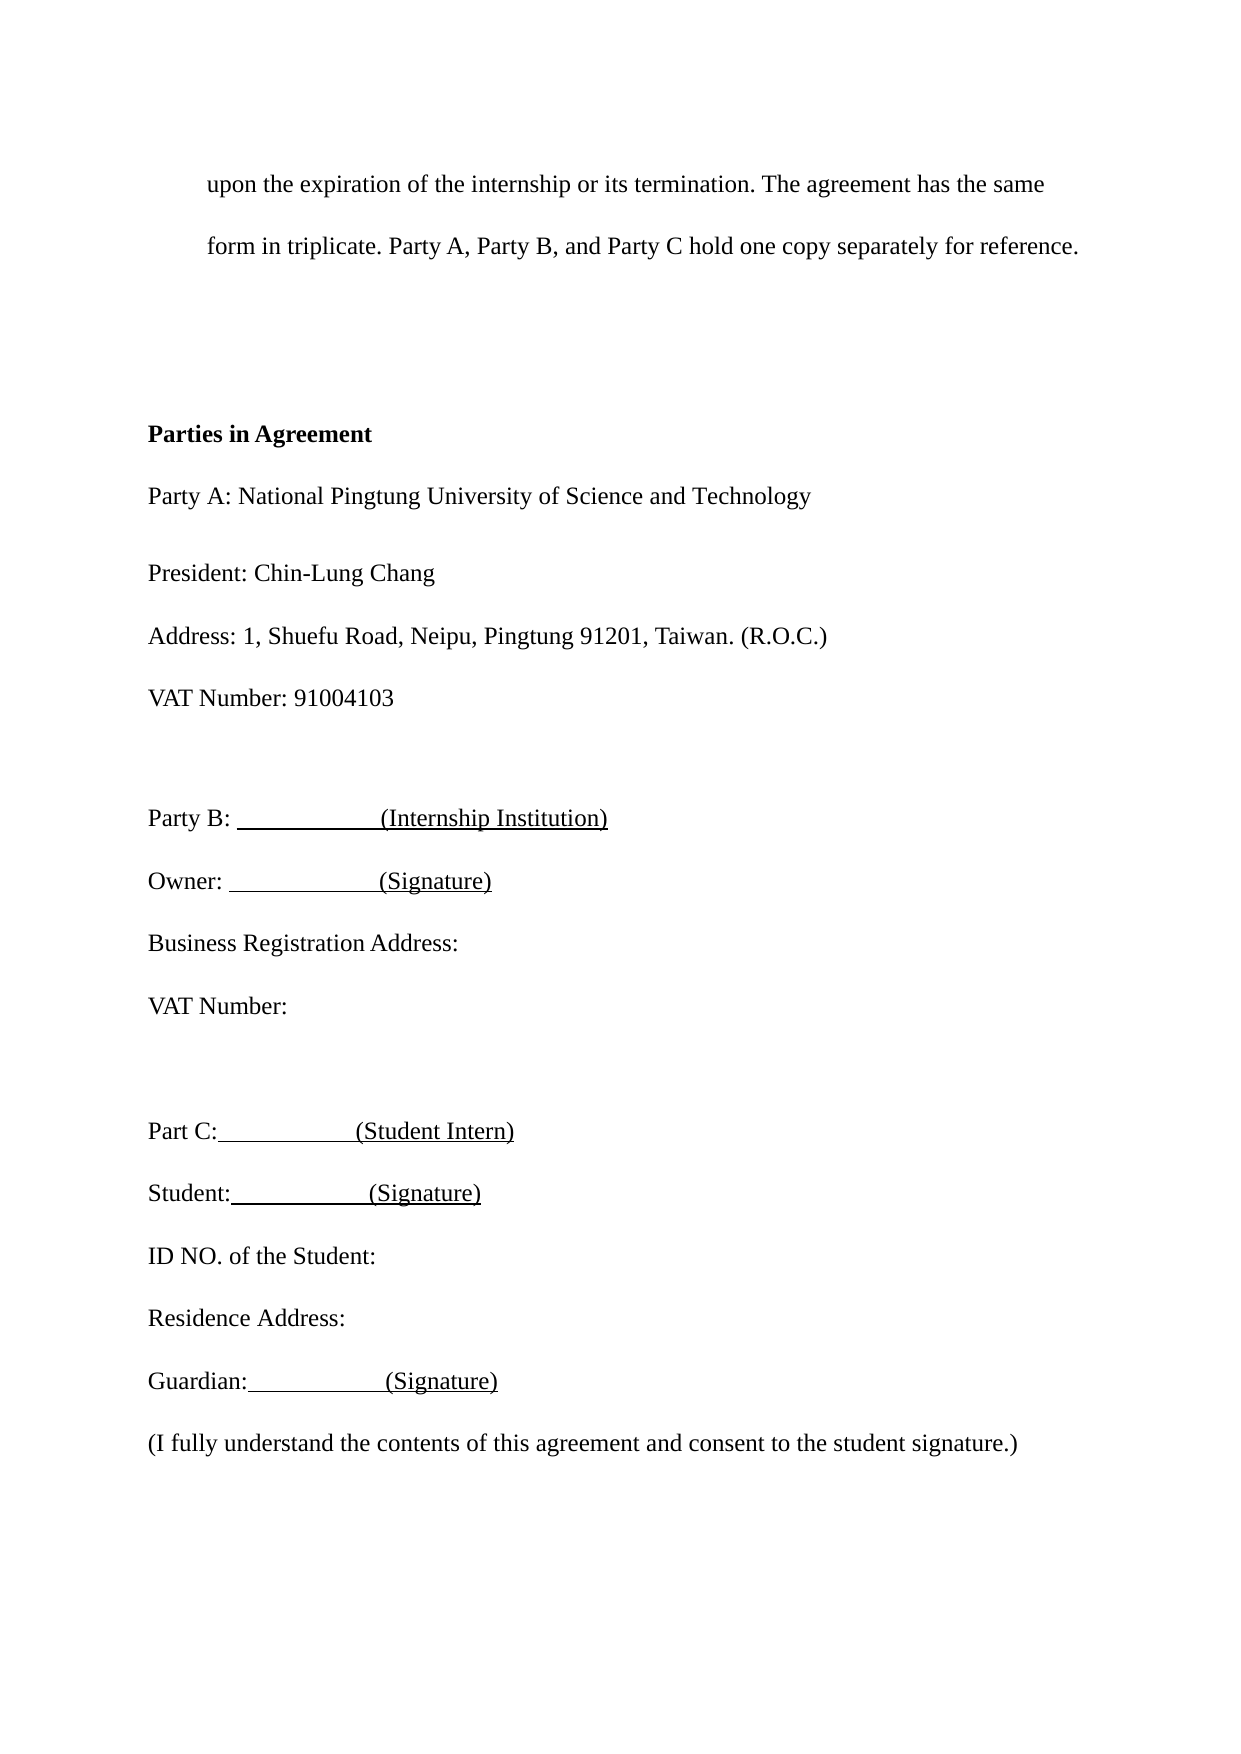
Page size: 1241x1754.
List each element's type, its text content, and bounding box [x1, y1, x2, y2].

text (I fully understand the contents of this agreement and consent to the student signature.) [148, 1401, 1093, 1463]
text VAT Number: [148, 963, 992, 1026]
text upon the expiration of the internship or its termination. The agreement has the same form in triplicate. Party A, Party B, and Party C hold one copy separately for reference. [148, 142, 1090, 267]
text Party B: (Internship Institution) [148, 776, 992, 838]
text Party A: National Pingtung University of Science and Technology [148, 454, 1092, 517]
text Student: (Signature) [148, 1151, 992, 1213]
text Business Registration Address: [148, 901, 992, 963]
text Address: 1, Shuefu Road, Neipu, Pingtung 91201, Taiwan. (R.O.C.) [148, 593, 992, 656]
text Owner: (Signature) [148, 838, 992, 901]
text Part C: (Student Intern) [148, 1088, 992, 1151]
text Residence Address: [148, 1276, 992, 1338]
text Guardian: (Signature) [148, 1338, 992, 1401]
text VAT Number: 91004103 [148, 656, 992, 718]
text ID NO. of the Student: [148, 1213, 992, 1276]
text President: Chin-Lung Chang [148, 531, 992, 593]
text Parties in Agreement [148, 392, 992, 454]
